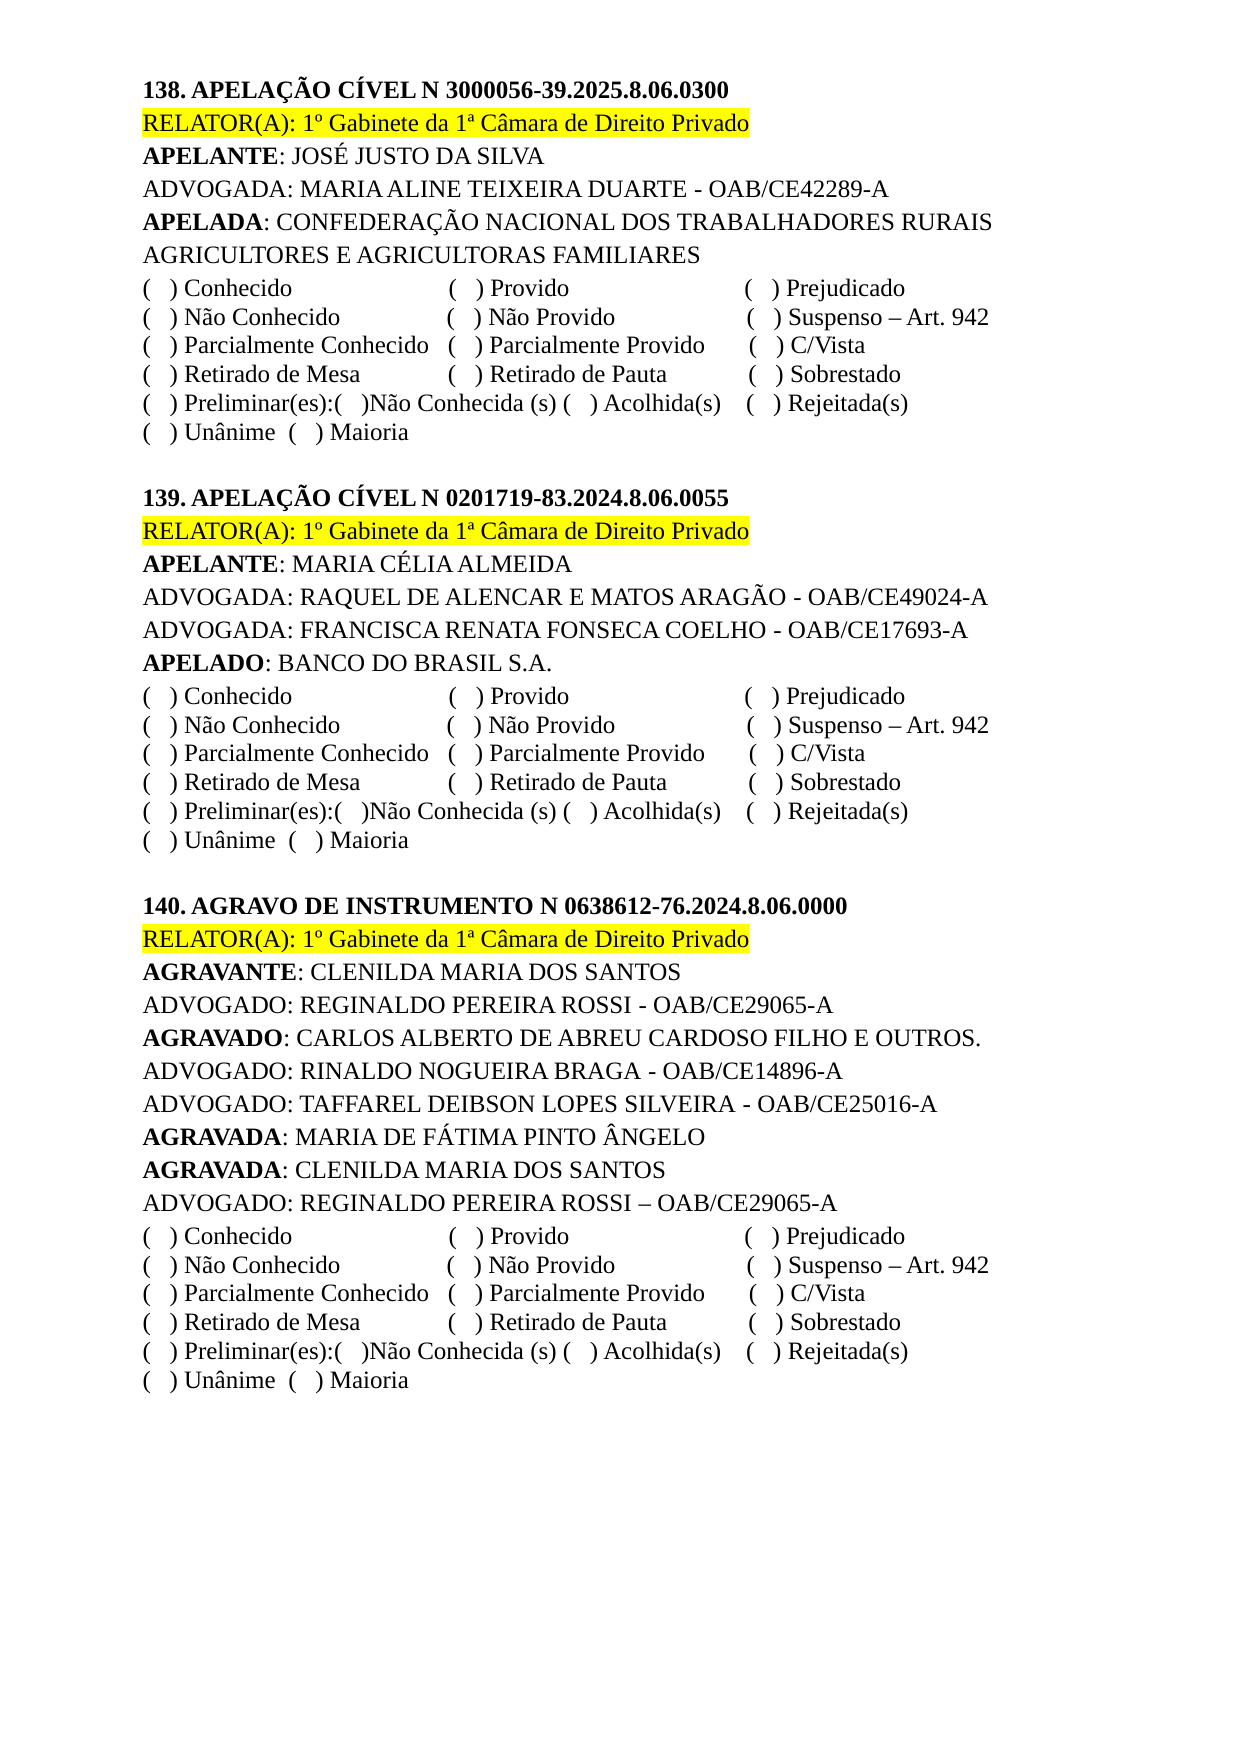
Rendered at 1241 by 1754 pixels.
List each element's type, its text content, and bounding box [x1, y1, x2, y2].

text ( ) Unânime ( ) Maioria 139. APELAÇÃO CÍVEL N 0201719-83.2024.8.06.0055 RELATOR(A): 1º Gabinete da 1ª Câmara de Direito Privado APELANTE: MARIA CÉLIA ALMEIDA ADVOGADA: RAQUEL DE ALENCAR E MATOS ARAGÃO - OAB/CE49024-A ADVOGADA: FRANCISCA RENATA FONSECA COELHO - OAB/CE17693-A APELADO: BANCO DO BRASIL S.A. [142, 417, 1141, 677]
text ( ) Preliminar(es):( )Não Conhecida (s) ( ) Acolhida(s) ( ) Rejeitada(s) [142, 388, 1158, 417]
text ( ) Preliminar(es):( )Não Conhecida (s) ( ) Acolhida(s) ( ) Rejeitada(s) [142, 1336, 1158, 1365]
text ( ) Conhecido ( ) Provido ( ) Prejudicado [142, 1221, 1141, 1250]
text ( ) Não Conhecido ( ) Não Provido ( ) Suspenso – Art. 942 [142, 1250, 1158, 1278]
text ( ) Unânime ( ) Maioria 140. AGRAVO DE INSTRUMENTO N 0638612-76.2024.8.06.0000 RELATOR(A): 1º Gabinete da 1ª Câmara de Direito Privado AGRAVANTE: CLENILDA MARIA DOS SANTOS ADVOGADO: REGINALDO PEREIRA ROSSI - OAB/CE29065-A AGRAVADO: CARLOS ALBERTO DE ABREU CARDOSO FILHO E OUTROS. ADVOGADO: RINALDO NOGUEIRA BRAGA - OAB/CE14896-A ADVOGADO: TAFFAREL DEIBSON LOPES SILVEIRA - OAB/CE25016-A AGRAVADA: MARIA DE FÁTIMA PINTO ÂNGELO AGRAVADA: CLENILDA MARIA DOS SANTOS ADVOGADO: REGINALDO PEREIRA ROSSI – OAB/CE29065-A [142, 825, 1141, 1217]
text ( ) Unânime ( ) Maioria [142, 1365, 1141, 1459]
text 138. APELAÇÃO CÍVEL N 3000056-39.2025.8.06.0300 RELATOR(A): 1º Gabinete da 1ª Câmara de Direito Privado APELANTE: JOSÉ JUSTO DA SILVA ADVOGADA: MARIA ALINE TEIXEIRA DUARTE - OAB/CE42289-A APELADA: CONFEDERAÇÃO NACIONAL DOS TRABALHADORES RURAIS AGRICULTORES E AGRICULTORAS FAMILIARES [142, 75, 1141, 269]
text ( ) Parcialmente Conhecido ( ) Parcialmente Provido ( ) C/Vista [142, 738, 1158, 767]
text ( ) Conhecido ( ) Provido ( ) Prejudicado [142, 273, 1141, 302]
text ( ) Retirado de Mesa ( ) Retirado de Pauta ( ) Sobrestado [142, 767, 1158, 796]
text ( ) Conhecido ( ) Provido ( ) Prejudicado [142, 681, 1141, 710]
text ( ) Não Conhecido ( ) Não Provido ( ) Suspenso – Art. 942 [142, 302, 1158, 331]
text ( ) Não Conhecido ( ) Não Provido ( ) Suspenso – Art. 942 [142, 710, 1158, 738]
text ( ) Retirado de Mesa ( ) Retirado de Pauta ( ) Sobrestado [142, 1307, 1158, 1336]
text ( ) Parcialmente Conhecido ( ) Parcialmente Provido ( ) C/Vista [142, 1278, 1158, 1307]
text ( ) Parcialmente Conhecido ( ) Parcialmente Provido ( ) C/Vista [142, 331, 1158, 359]
text ( ) Preliminar(es):( )Não Conhecida (s) ( ) Acolhida(s) ( ) Rejeitada(s) [142, 796, 1158, 825]
text ( ) Retirado de Mesa ( ) Retirado de Pauta ( ) Sobrestado [142, 359, 1158, 388]
